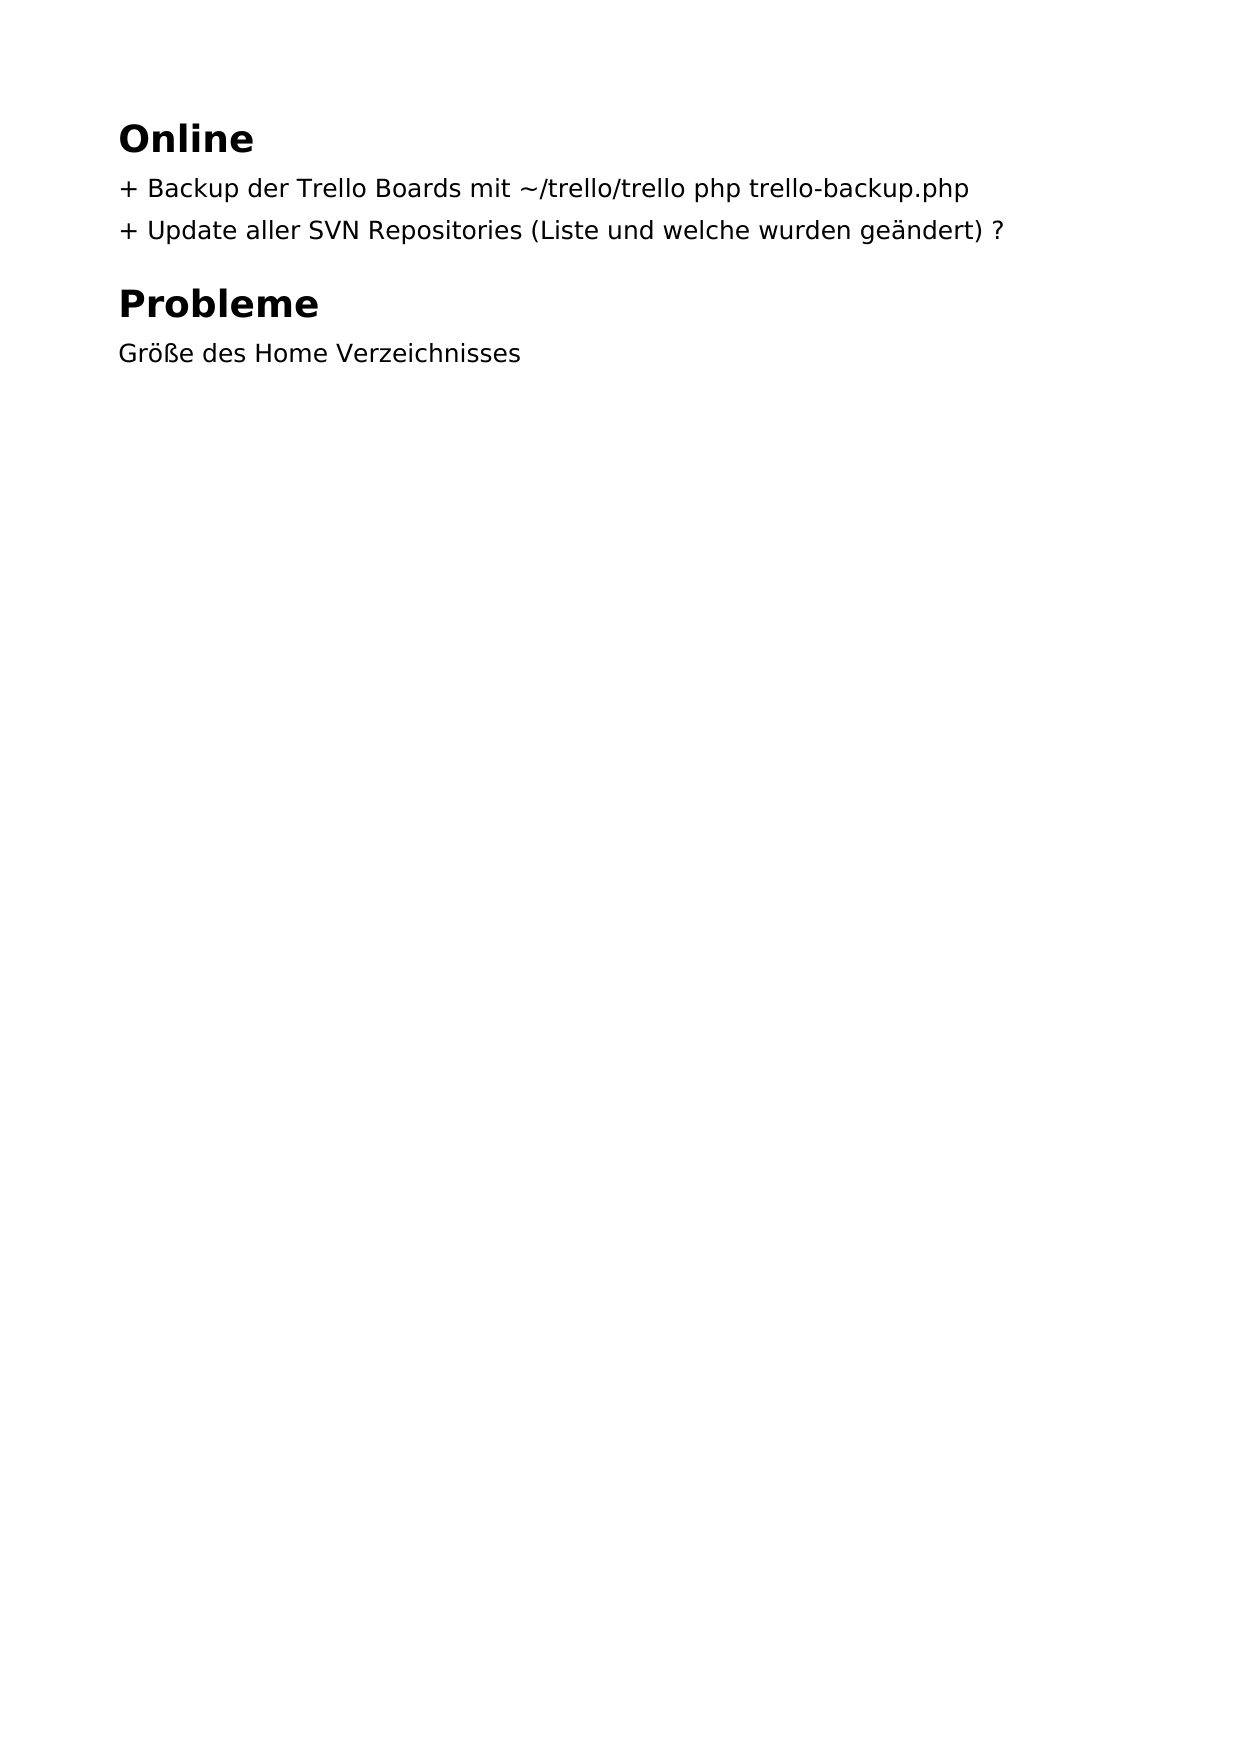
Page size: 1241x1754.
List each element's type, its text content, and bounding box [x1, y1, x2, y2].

subtitle Online [118, 118, 1122, 162]
text + Backup der Trello Boards mit ~/trello/trello php trello-backup.php [118, 174, 1122, 203]
text + Update aller SVN Repositories (Liste und welche wurden geändert) ? [118, 216, 1122, 245]
text Größe des Home Verzeichnisses [118, 339, 1122, 368]
subtitle Probleme [118, 283, 1122, 326]
